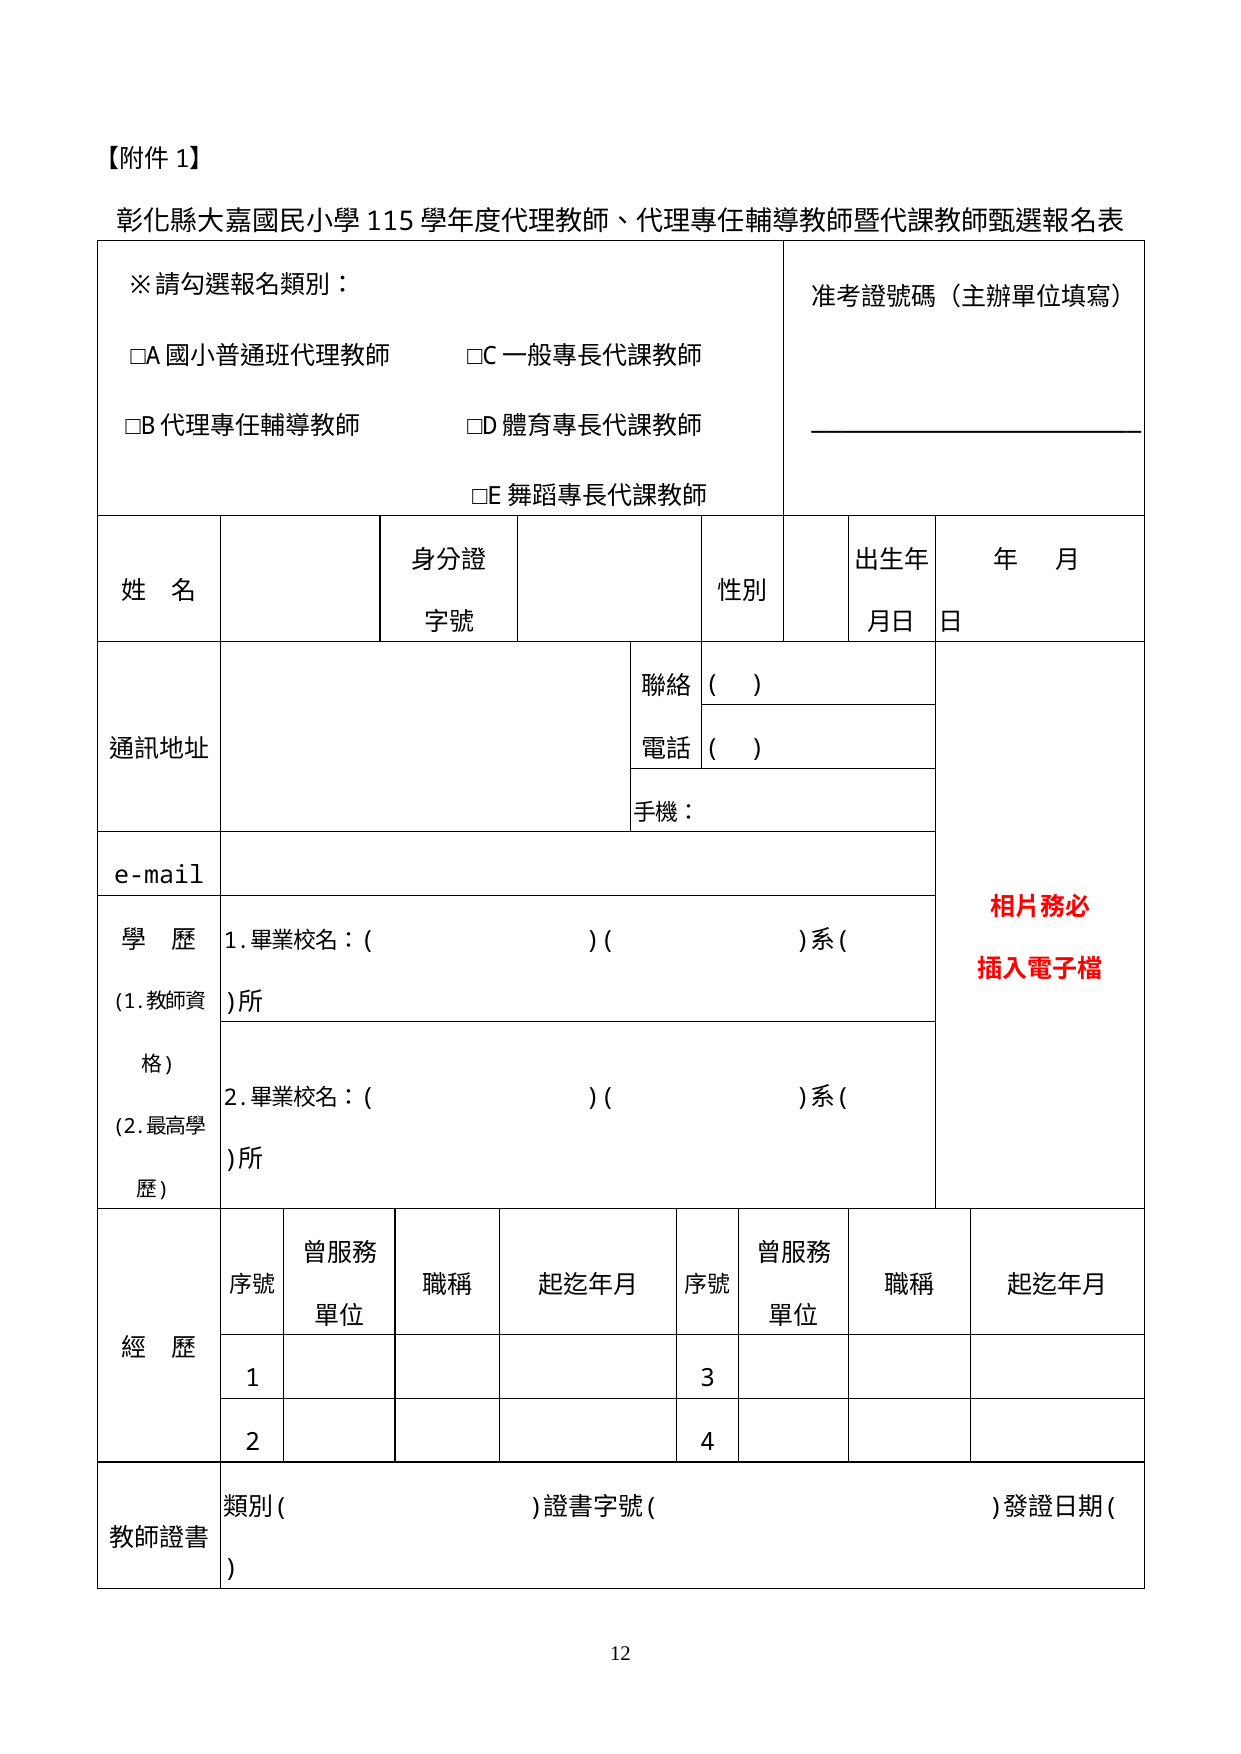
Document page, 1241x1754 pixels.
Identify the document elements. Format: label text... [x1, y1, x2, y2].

table_cell □C一般專長代課教師 □D體育專長代課教師 □E舞蹈專長代課教師 [439, 304, 783, 514]
table_cell [221, 832, 935, 895]
table_cell 通訊地址 [98, 642, 220, 831]
table_cell e-mail [98, 832, 220, 895]
table_cell 1.畢業校名：( )( )系( )所 [221, 896, 935, 1021]
table_cell 序號 [677, 1209, 738, 1334]
table_cell [971, 1335, 1144, 1398]
table_cell [221, 642, 630, 831]
table_cell [284, 1335, 394, 1398]
table_header 准考證號碼（主辦單位填寫） _________________________ [784, 241, 1144, 514]
table_cell [500, 1399, 676, 1461]
table_cell 序號 [221, 1209, 283, 1334]
table_cell 聯絡 電話 [631, 642, 701, 768]
table_cell 經 歷 [98, 1209, 220, 1461]
table_cell □A國小普通班代理教師 □B代理專任輔導教師 [98, 304, 439, 514]
table_cell [739, 1399, 848, 1461]
table_cell [221, 516, 379, 641]
table_cell [739, 1335, 848, 1398]
table_cell 性別 [702, 516, 783, 641]
table_cell 身分證 字號 [381, 516, 517, 641]
table_cell [849, 1399, 970, 1461]
text 彰化縣大嘉國民小學115學年度代理教師、代理專任輔導教師暨代課教師甄選報名表 [94, 177, 1146, 240]
table_cell 職稱 [396, 1209, 499, 1334]
table_cell 手機： [631, 769, 935, 831]
table_cell 相片務必 插入電子檔 [936, 642, 1144, 1208]
table_cell [396, 1335, 499, 1398]
table_cell 1 [221, 1335, 283, 1398]
table_cell 起迄年月 [500, 1209, 676, 1334]
table_cell 學 歷 (1.教師資格) (2.最高學歷) [98, 896, 220, 1208]
table_cell 曾服務 單位 [739, 1209, 848, 1334]
table_cell 2 [221, 1399, 283, 1461]
table_cell 類別( )證書字號( )發證日期( ) [221, 1463, 1144, 1587]
table_cell 出生年月日 [849, 516, 935, 641]
table_cell ( ) [702, 642, 935, 704]
text 【附件1】 [94, 115, 1146, 177]
table_cell [500, 1335, 676, 1398]
table_cell ( ) [702, 705, 935, 768]
table_cell 曾服務 單位 [284, 1209, 394, 1334]
table_cell 3 [677, 1335, 738, 1398]
table_cell [971, 1399, 1144, 1461]
table_cell 職稱 [849, 1209, 970, 1334]
table_cell 年 月 日 [936, 516, 1144, 641]
table_cell [784, 516, 848, 641]
table_cell 2.畢業校名：( )( )系( )所 [221, 1022, 935, 1208]
table_cell 起迄年月 [971, 1209, 1144, 1334]
table_cell [396, 1399, 499, 1461]
table_cell [849, 1335, 970, 1398]
table_header ※請勾選報名類別： [98, 241, 783, 303]
table_cell 4 [677, 1399, 738, 1461]
table_cell [284, 1399, 394, 1461]
table_cell 教師證書 [98, 1463, 220, 1587]
table_cell 姓 名 [98, 516, 220, 641]
table_cell [518, 516, 701, 641]
